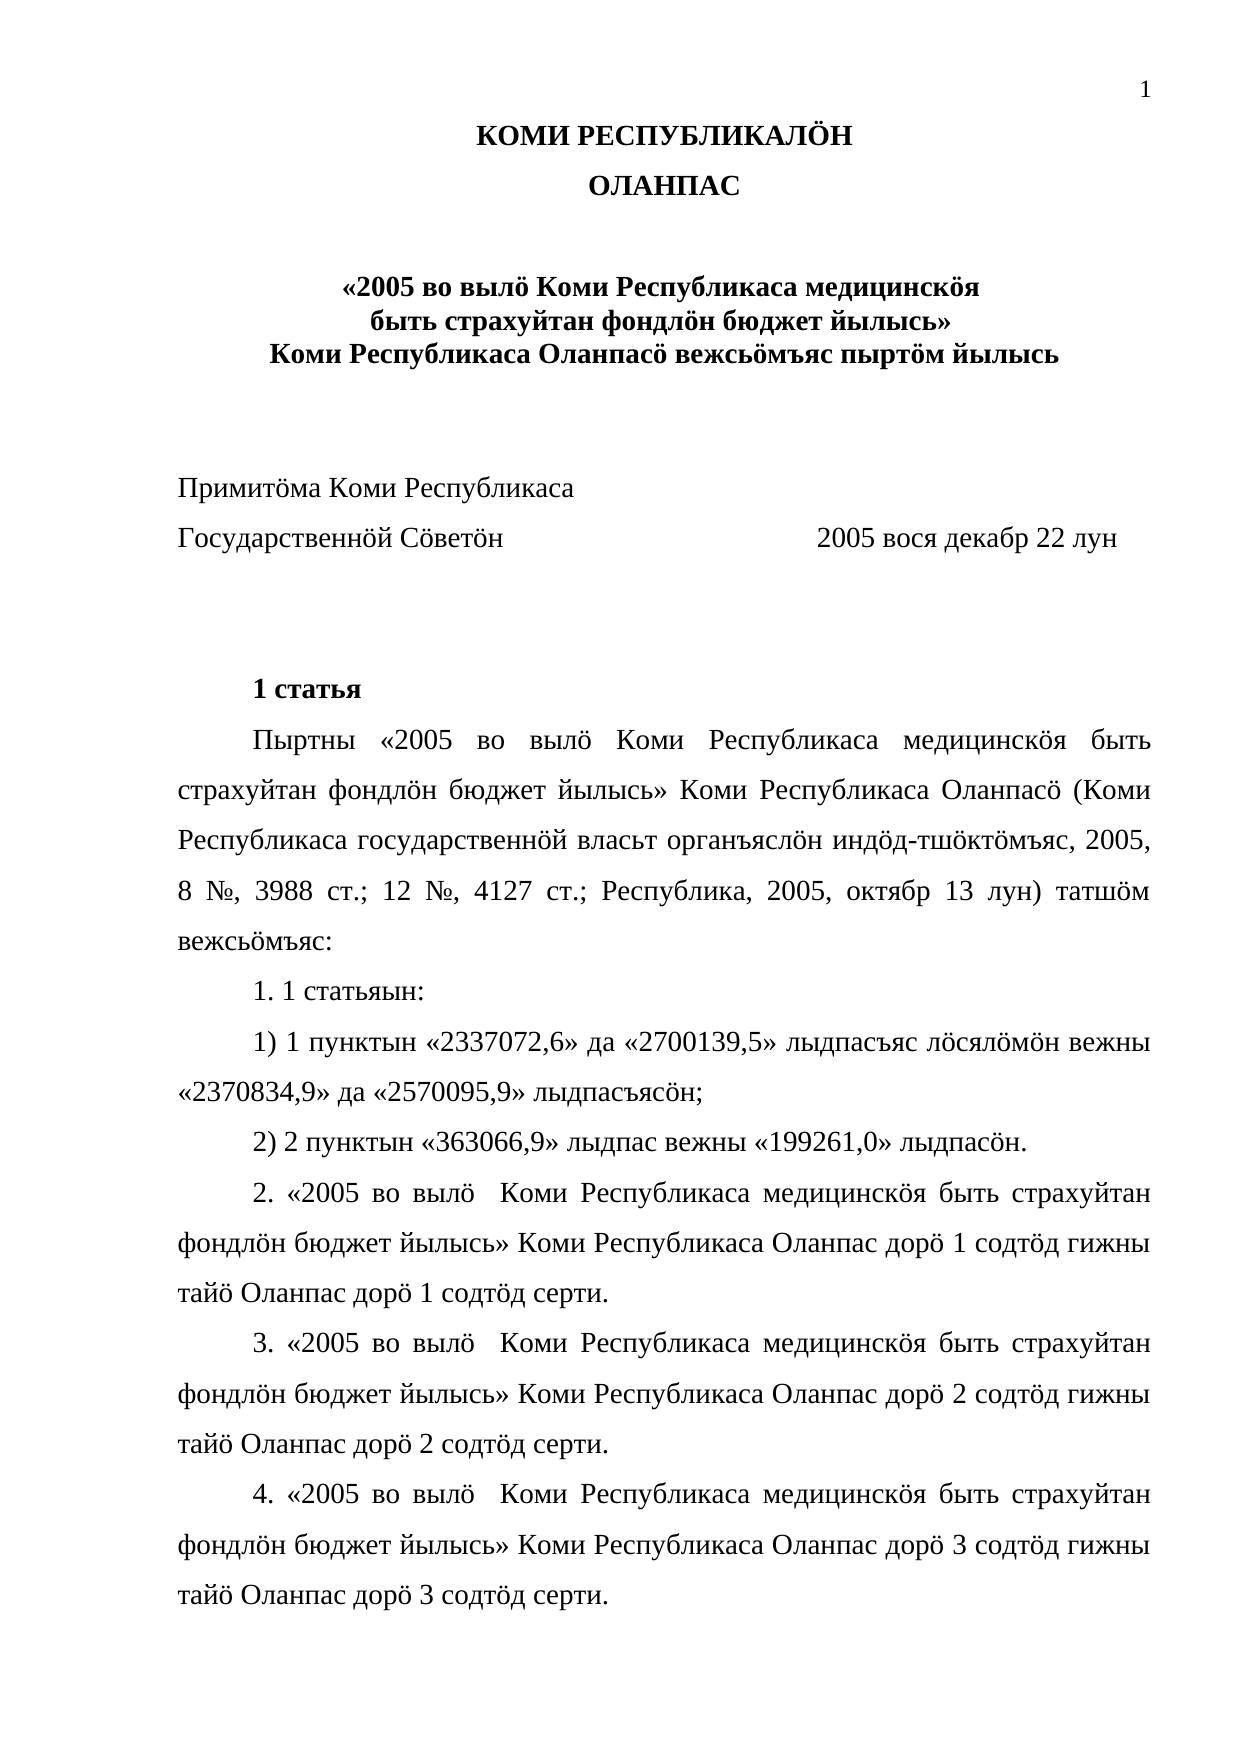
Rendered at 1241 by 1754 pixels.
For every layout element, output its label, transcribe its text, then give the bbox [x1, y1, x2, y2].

text Примитöма Коми Республикаса [177, 470, 1152, 504]
text Коми Республикаса Оланпасö вежсьöмъяс пыртöм йылысь [177, 336, 1152, 370]
text «2005 во вылö Коми Республикаса медицинскöя [177, 269, 1152, 303]
text Государственнöй Сöветöн 2005 вося декабр 22 лун [177, 521, 1152, 554]
text КОМИ РЕСПУБЛИКАЛÖН [177, 118, 1152, 152]
text 4. «2005 во вылö Коми Республикаса медицинскöя быть страхуйтан фондлöн бюджет йылысь» Коми Республикаса Оланпас дорö 3 содтöд гижны тайö Оланпас дорö 3 содтöд серти. [177, 1477, 1152, 1611]
text Пыртны «2005 во вылö Коми Республикаса медицинскöя быть страхуйтан фондлöн бюджет йылысь» Коми Республикаса Оланпасö (Коми Республикаса государственнöй власьт органъяслöн индöд-тшöктöмъяс, 2005, 8 №, 3988 ст.; 12 №, 4127 ст.; Республика, 2005, октябр 13 лун) татшöм вежсьöмъяс: [177, 722, 1152, 957]
text быть страхуйтан фондлöн бюджет йылысь» [177, 303, 1152, 336]
text 1) 1 пунктын «2337072,6» да «2700139,5» лыдпасъяс лöсялöмöн вежны «2370834,9» да «2570095,9» лыдпасъясöн; [177, 1024, 1152, 1108]
text ОЛАНПАС [177, 168, 1152, 202]
text 3. «2005 во вылö Коми Республикаса медицинскöя быть страхуйтан фондлöн бюджет йылысь» Коми Республикаса Оланпас дорö 2 содтöд гижны тайö Оланпас дорö 2 содтöд серти. [177, 1326, 1152, 1460]
text 2. «2005 во вылö Коми Республикаса медицинскöя быть страхуйтан фондлöн бюджет йылысь» Коми Республикаса Оланпас дорö 1 содтöд гижны тайö Оланпас дорö 1 содтöд серти. [177, 1175, 1152, 1309]
text 2) 2 пунктын «363066,9» лыдпас вежны «199261,0» лыдпасöн. [177, 1124, 1152, 1158]
text 1. 1 статьяын: [177, 973, 1152, 1007]
text 1 статья [177, 672, 1152, 705]
